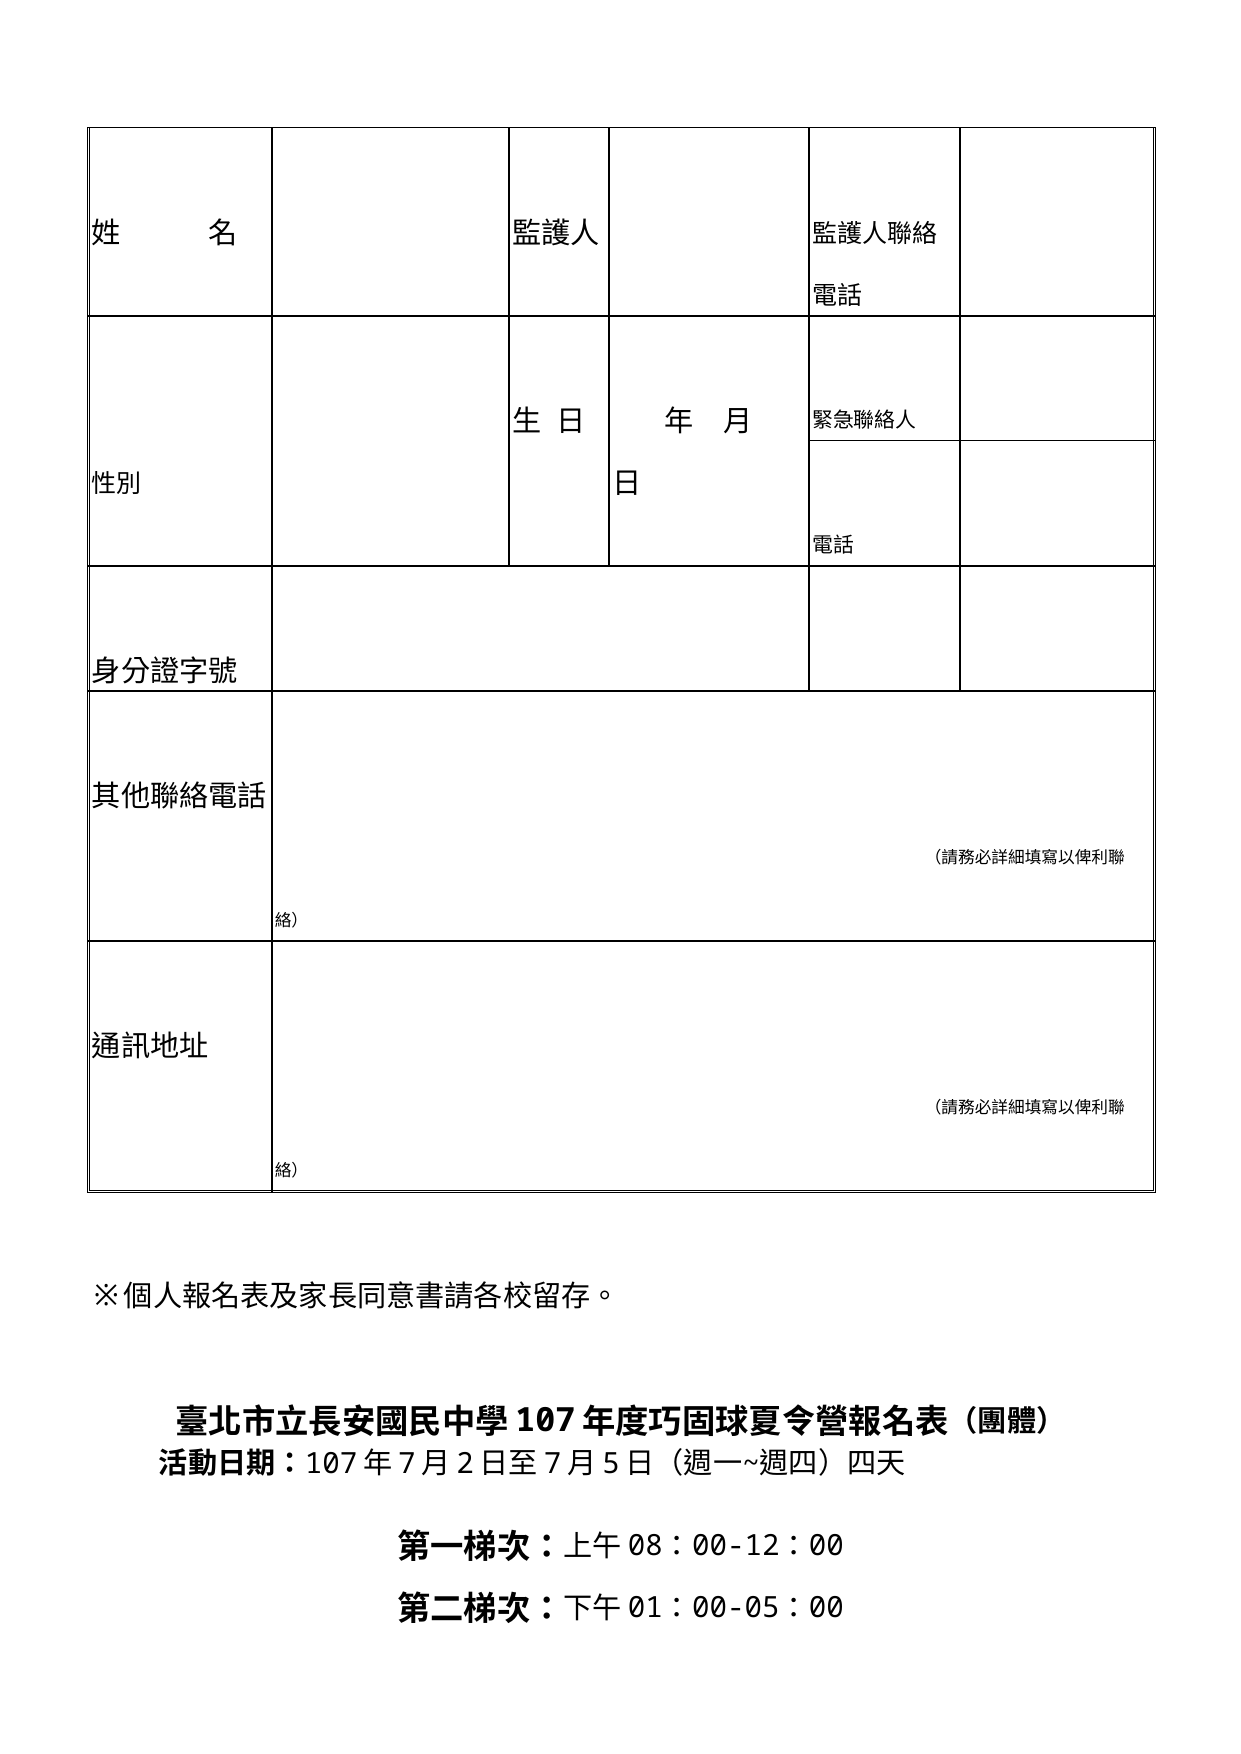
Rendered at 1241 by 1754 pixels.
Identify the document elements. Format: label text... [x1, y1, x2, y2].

table_cell [961, 567, 1153, 689]
table_cell （請務必詳細填寫以俾利聯絡） [273, 692, 1153, 939]
table_cell 緊急聯絡人 [810, 317, 959, 439]
table_cell [810, 567, 959, 689]
table_cell [273, 317, 508, 564]
table_cell 監護人 [510, 128, 608, 314]
table_cell [961, 441, 1153, 564]
table_cell [273, 128, 508, 314]
table_cell [961, 317, 1153, 439]
table_cell 電話 [810, 441, 959, 564]
text ※個人報名表及家長同意書請各校留存。 [89, 1252, 1152, 1314]
table_cell （請務必詳細填寫以俾利聯絡） [273, 942, 1153, 1189]
table_cell 其他聯絡電話 [90, 692, 271, 939]
table_cell 姓 名 [90, 128, 271, 314]
text 第二梯次：下午01：00-05：00 [89, 1564, 1152, 1627]
text 活動日期：107年7月2日至7月5日（週一~週四）四天 [89, 1439, 1152, 1482]
table_cell 生 日 [510, 317, 608, 564]
table_cell 性別 [90, 317, 271, 564]
table_cell 年 月 日 [610, 317, 808, 564]
text 第一梯次：上午08：00-12：00 [89, 1502, 1152, 1564]
table_cell 身分證字號 [90, 567, 271, 689]
table_cell 監護人聯絡電話 [810, 128, 959, 314]
text 臺北市立長安國民中學107年度巧固球夏令營報名表（團體） [89, 1377, 1152, 1439]
table_cell [961, 128, 1153, 314]
table_cell [610, 128, 808, 314]
table_cell [273, 567, 808, 689]
table_cell 通訊地址 [90, 942, 271, 1189]
